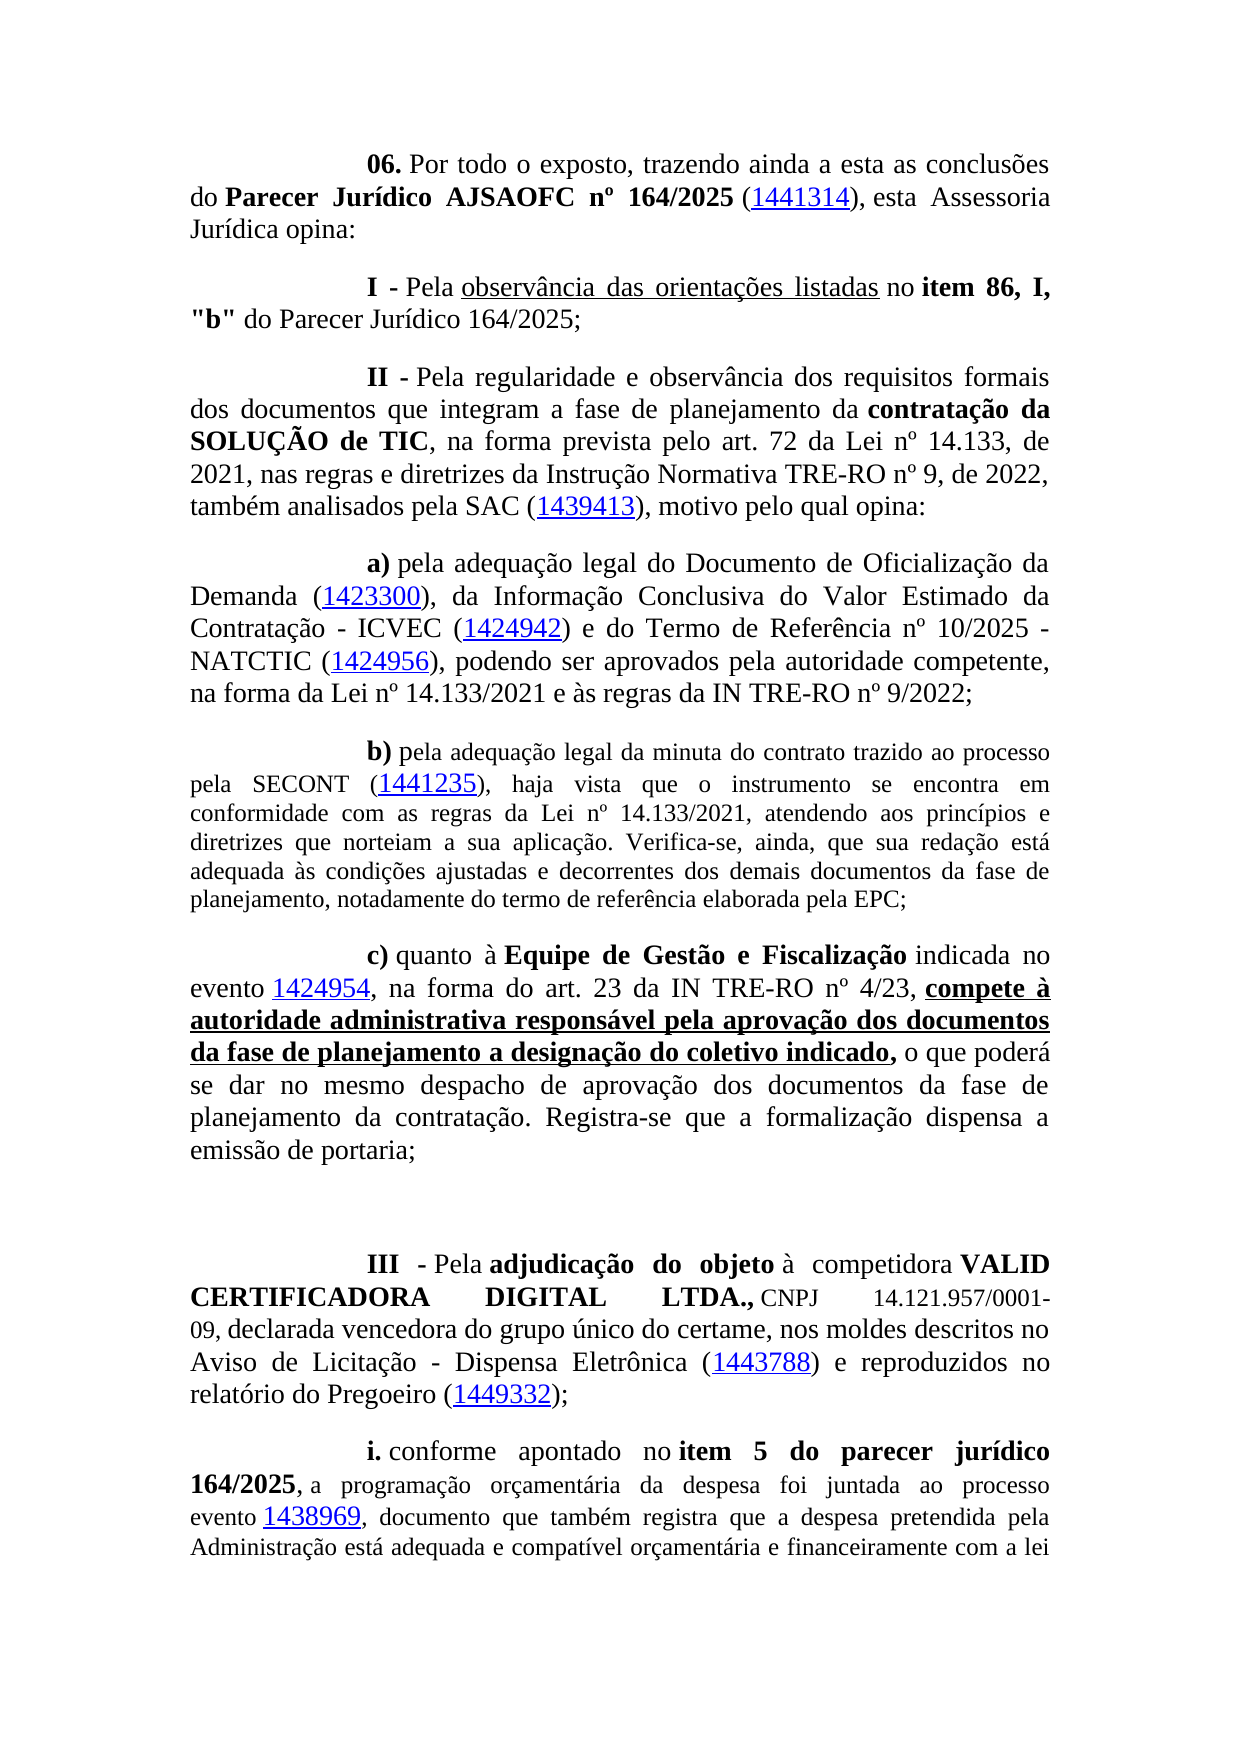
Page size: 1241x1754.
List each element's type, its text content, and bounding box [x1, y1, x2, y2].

text II - Pela regularidade e observância dos requisitos formais dos documentos que integram a fase de planejamento da contratação da SOLUÇÃO de TIC, na forma prevista pelo art. 72 da Lei nº 14.133, de 2021, nas regras e diretrizes da Instrução Normativa TRE-RO nº 9, de 2022, também analisados pela SAC (1439413), motivo pelo qual opina: [190, 359, 1051, 522]
text c) quanto à Equipe de Gestão e Fiscalização indicada no evento 1424954, na forma do art. 23 da IN TRE-RO nº 4/23, compete à autoridade administrativa responsável pela aprovação dos documentos da fase de planejamento a designação do coletivo indicado, o que poderá se dar no mesmo despacho de aprovação dos documentos da fase de planejamento da contratação. Registra-se que a formalização dispensa a emissão de portaria; [190, 938, 1051, 1165]
text III - Pela adjudicação do objeto à competidora VALID CERTIFICADORA DIGITAL LTDA., CNPJ 14.121.957/0001-09, declarada vencedora do grupo único do certame, nos moldes descritos no Aviso de Licitação - Dispensa Eletrônica (1443788) e reproduzidos no relatório do Pregoeiro (1449332); [190, 1247, 1051, 1409]
text I - Pela observância das orientações listadas no item 86, I, "b" do Parecer Jurídico 164/2025; [190, 270, 1051, 334]
text 06. Por todo o exposto, trazendo ainda a esta as conclusões do Parecer Jurídico AJSAOFC nº 164/2025 (1441314), esta Assessoria Jurídica opina: [190, 148, 1051, 245]
text a) pela adequação legal do Documento de Oficialização da Demanda (1423300), da Informação Conclusiva do Valor Estimado da Contratação - ICVEC (1424942) e do Termo de Referência nº 10/2025 - NATCTIC (1424956), podendo ser aprovados pela autoridade competente, na forma da Lei nº 14.133/2021 e às regras da IN TRE-RO nº 9/2022; [190, 547, 1051, 708]
text b) pela adequação legal da minuta do contrato trazido ao processo pela SECONT (1441235), haja vista que o instrumento se encontra em conformidade com as regras da Lei nº 14.133/2021, atendendo aos princípios e diretrizes que norteiam a sua aplicação. Verifica-se, ainda, que sua redação está adequada às condições ajustadas e decorrentes dos demais documentos da fase de planejamento, notadamente do termo de referência elaborada pela EPC; [190, 733, 1051, 913]
text i. conforme apontado no item 5 do parecer jurídico 164/2025, a programação orçamentária da despesa foi juntada ao processo evento 1438969, documento que também registra que a despesa pretendida pela Administração está adequada e compatível orçamentária e financeiramente com a lei [190, 1434, 1051, 1560]
